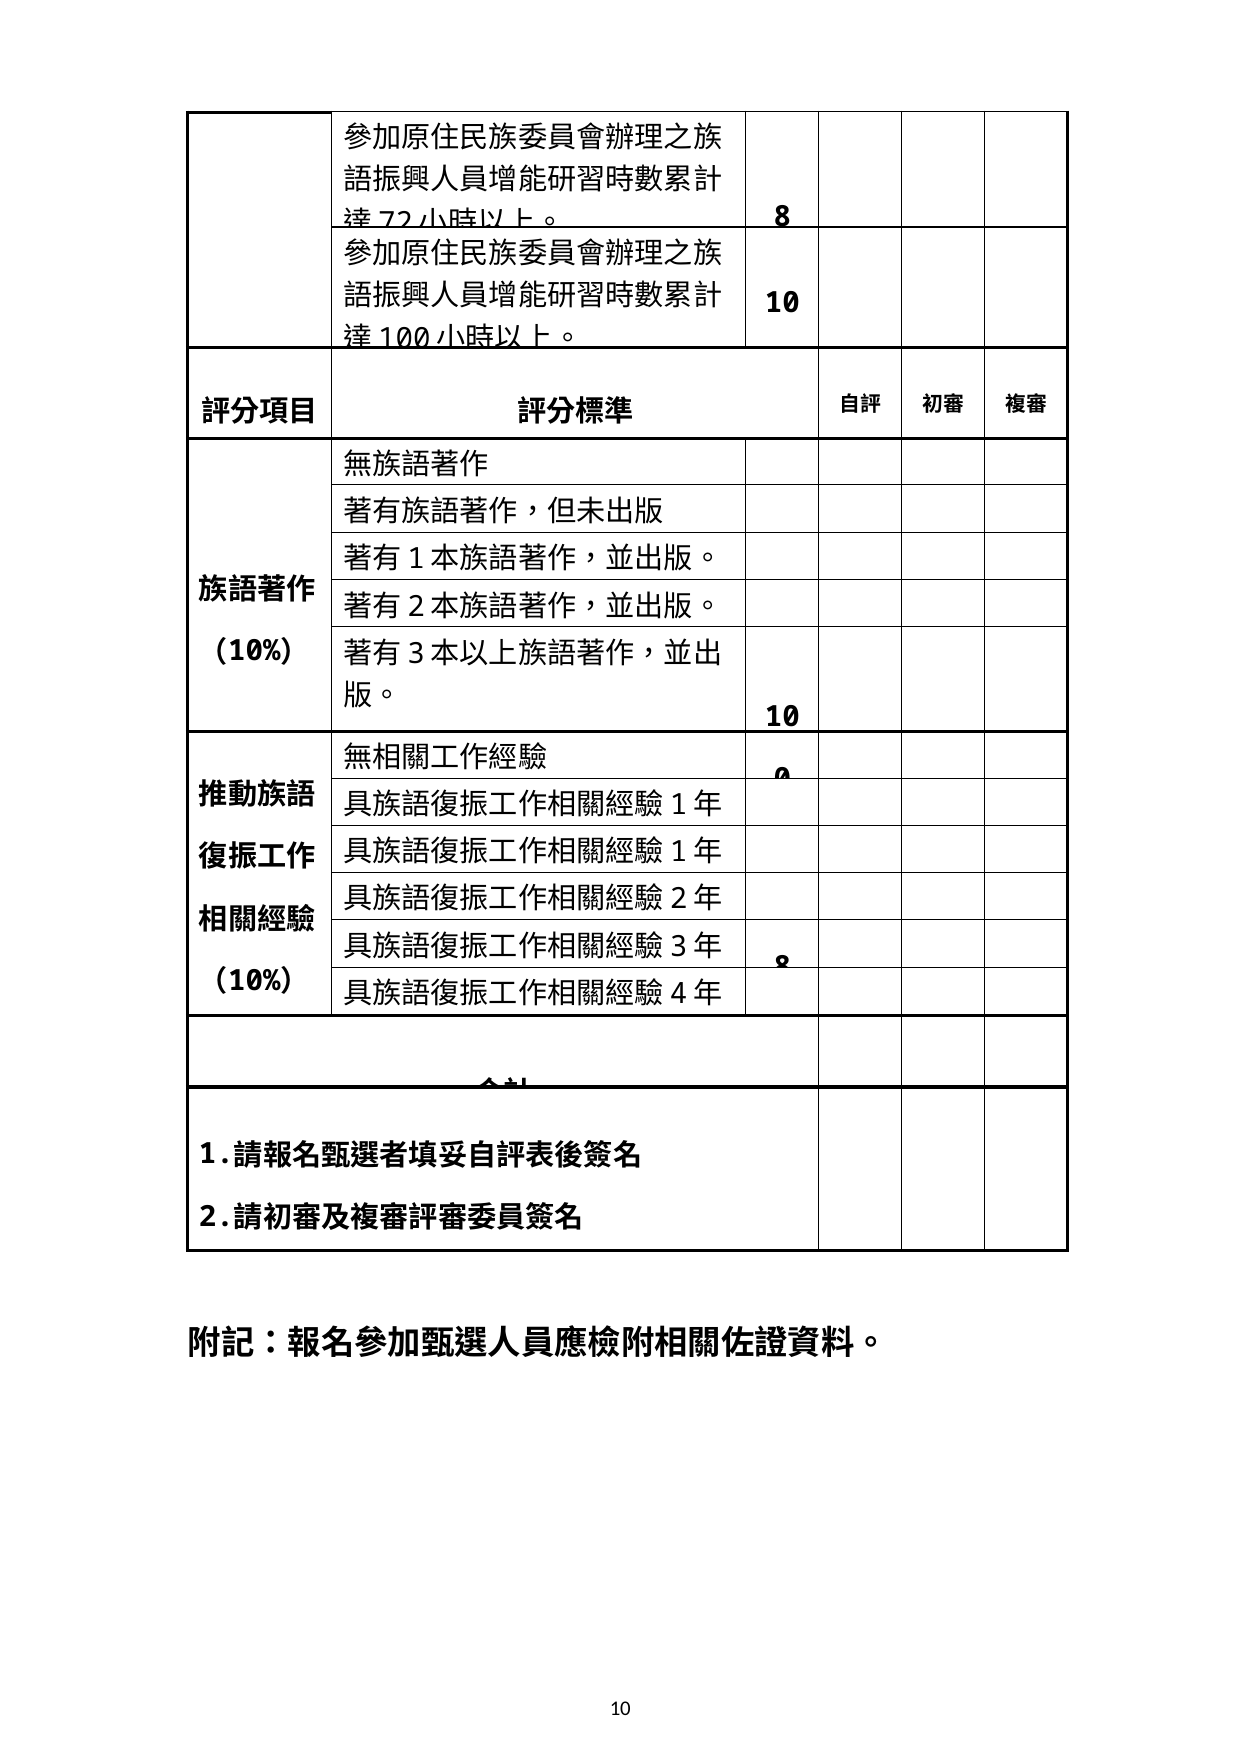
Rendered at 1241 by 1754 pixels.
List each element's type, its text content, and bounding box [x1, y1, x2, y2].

table_cell 4 [746, 826, 818, 872]
table_cell [985, 1089, 1066, 1248]
table_cell 0 [746, 440, 818, 484]
table_cell 6 [746, 533, 818, 579]
table_cell 6 [746, 873, 818, 919]
table_cell [902, 580, 984, 626]
table_cell [902, 1017, 984, 1085]
table_cell [985, 873, 1066, 919]
table_cell 4 [746, 485, 818, 532]
table_cell 0 [746, 733, 818, 777]
table_cell [902, 779, 984, 825]
table_cell 參加原住民族委員會辦理之族語振興人員增能研習時數累計達72小時以上。 [332, 112, 745, 226]
table_cell [819, 826, 901, 872]
table_cell [985, 485, 1066, 532]
table_cell [819, 1089, 901, 1248]
table_cell 推動族語復振工作相關經驗（10%） [189, 733, 331, 1014]
table_cell [985, 779, 1066, 825]
table_cell [819, 627, 901, 730]
table_cell 具族語復振工作相關經驗4年以上 [332, 968, 745, 1014]
table_cell [819, 485, 901, 532]
table_cell [819, 968, 901, 1014]
table_cell 2 [746, 779, 818, 825]
table_cell 自評表 [819, 349, 901, 437]
table_cell [819, 1017, 901, 1085]
table_cell [985, 968, 1066, 1014]
table_cell [902, 485, 984, 532]
table_cell 著有族語著作，但未出版 [332, 485, 745, 532]
table_cell [819, 112, 901, 226]
table_cell 初審委員 [902, 349, 984, 437]
table_cell [819, 873, 901, 919]
table_cell [902, 627, 984, 730]
table_cell 評分項目 [189, 349, 331, 437]
table_cell 複審 委員 [985, 349, 1066, 437]
table_cell [985, 112, 1066, 226]
table_cell [902, 228, 984, 346]
text 附記：報名參加甄選人員應檢附相關佐證資料。 [187, 1298, 1053, 1361]
table_cell [902, 873, 984, 919]
table_cell 具族語復振工作相關經驗3年以上 [332, 920, 745, 967]
table_cell [819, 533, 901, 579]
table_cell [985, 1017, 1066, 1085]
table_cell 10 [746, 968, 818, 1014]
table_cell [902, 1089, 984, 1248]
table_cell 無相關工作經驗 [332, 733, 745, 777]
table_cell [819, 920, 901, 967]
table_cell [819, 440, 901, 484]
table_cell 著有3本以上族語著作，並出版。 [332, 627, 745, 730]
table_cell 無族語著作 [332, 440, 745, 484]
table_cell [985, 920, 1066, 967]
table_cell 8 [746, 920, 818, 967]
table_cell 具族語復振工作相關經驗1年以下 [332, 779, 745, 825]
table_cell [902, 968, 984, 1014]
table_cell [189, 114, 331, 346]
table_cell 著有1本族語著作，並出版。 [332, 533, 745, 579]
table_cell [902, 826, 984, 872]
table_cell [819, 779, 901, 825]
table_cell 參加原住民族委員會辦理之族語振興人員增能研習時數累計達100小時以上。 [332, 228, 745, 346]
table_cell 8 [746, 112, 818, 226]
table_cell 著有2本族語著作，並出版。 [332, 580, 745, 626]
table_cell [985, 627, 1066, 730]
table_cell 評分標準 [332, 349, 818, 437]
table_cell 1.請報名甄選者填妥自評表後簽名 2.請初審及複審評審委員簽名 [189, 1089, 818, 1248]
table_cell [902, 733, 984, 777]
table_cell 具族語復振工作相關經驗1年以上 [332, 826, 745, 872]
table_cell [902, 533, 984, 579]
table_cell [819, 733, 901, 777]
table_cell [985, 826, 1066, 872]
table_cell [985, 228, 1066, 346]
table_cell [985, 733, 1066, 777]
table_cell [819, 228, 901, 346]
table_cell 合計 [189, 1017, 818, 1085]
table_cell [902, 440, 984, 484]
table_cell [985, 580, 1066, 626]
table_cell 具族語復振工作相關經驗2年以上 [332, 873, 745, 919]
table_cell [985, 440, 1066, 484]
table_cell [819, 580, 901, 626]
table_cell 族語著作（10%） [189, 440, 331, 730]
table_cell [902, 920, 984, 967]
table_cell [902, 112, 984, 226]
table_cell 10 [746, 627, 818, 730]
table_cell [985, 533, 1066, 579]
table_cell 8 [746, 580, 818, 626]
table_cell 10 [746, 228, 818, 346]
